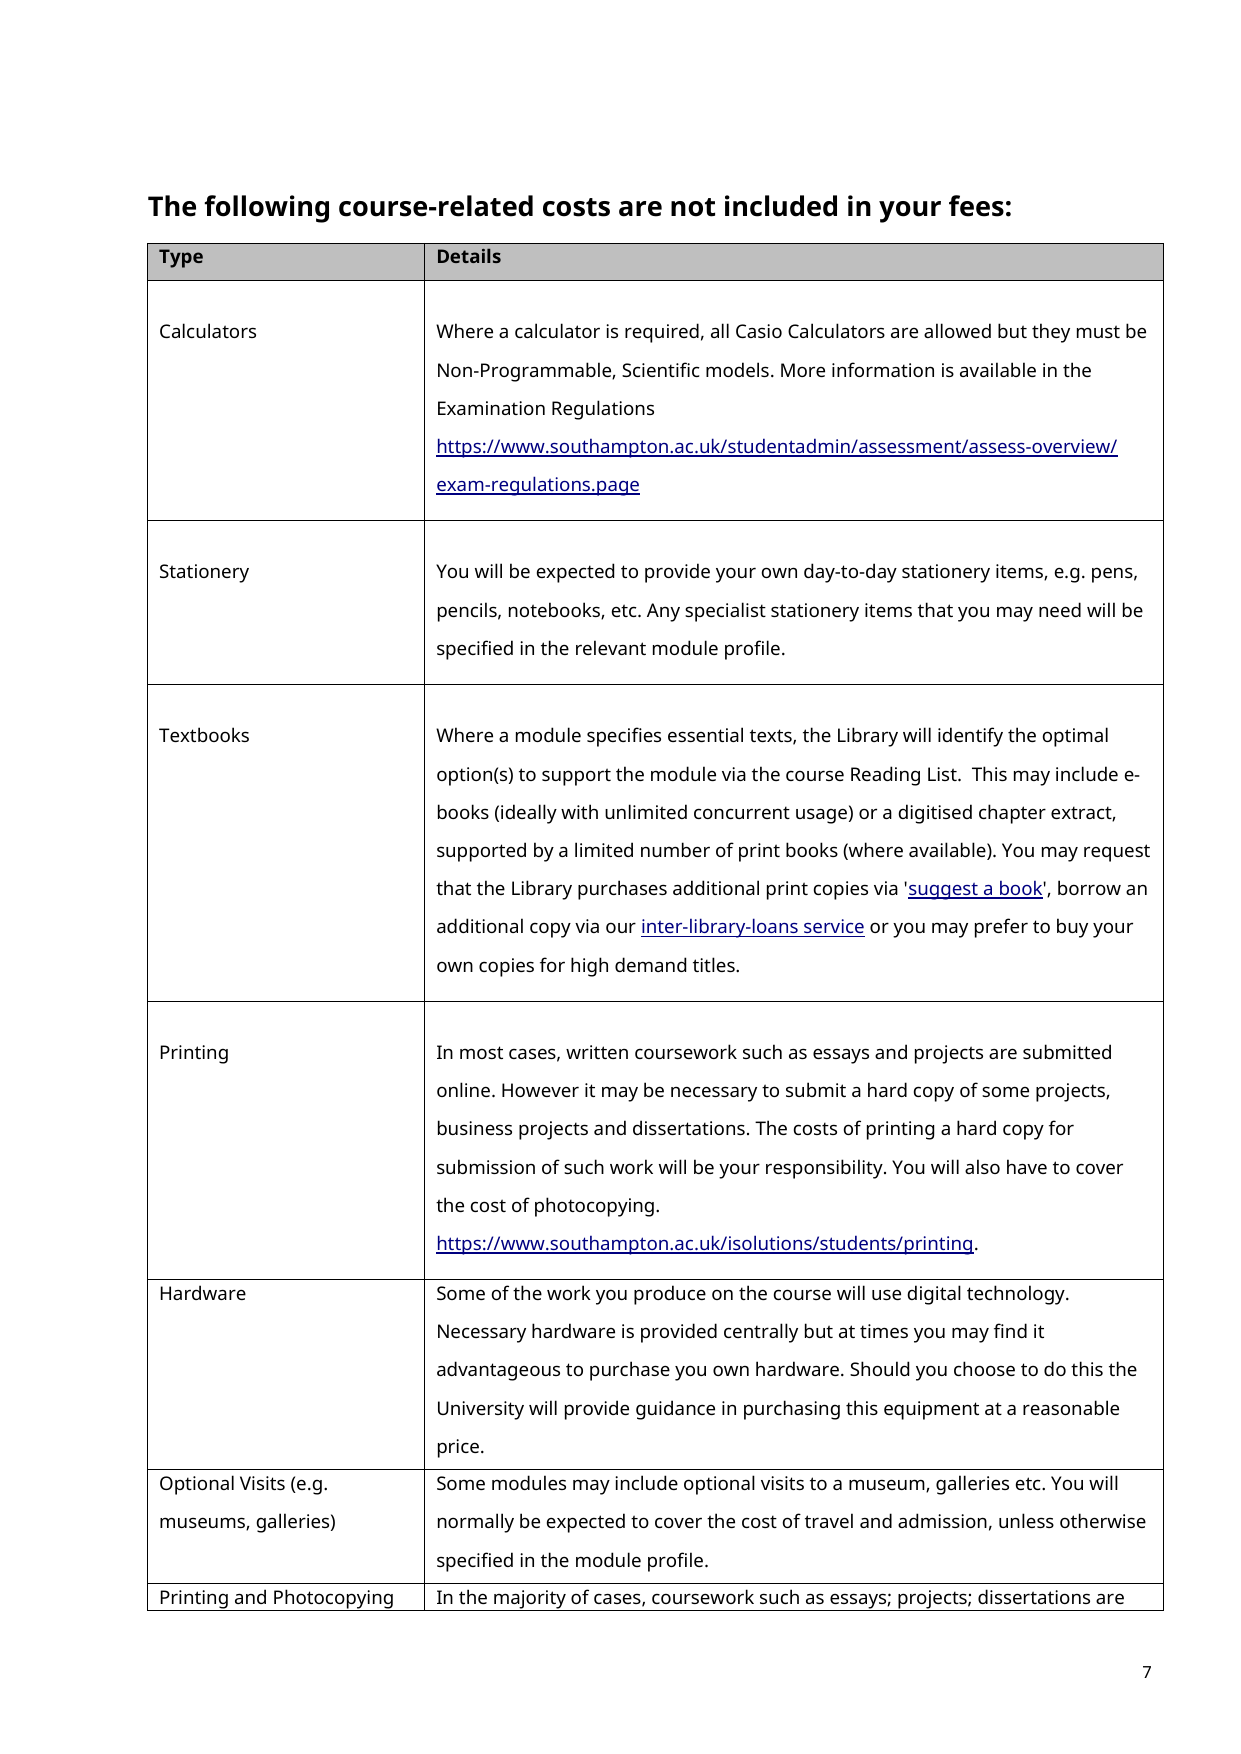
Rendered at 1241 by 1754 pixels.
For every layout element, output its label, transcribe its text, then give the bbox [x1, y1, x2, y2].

table_cell Some of the work you produce on the course will use digital technology. Necessary hardware is provided centrally but at times you may find it advantageous to purchase you own hardware. Should you choose to do this the University will provide guidance in purchasing this equipment at a reasonable price. [425, 1280, 1163, 1469]
table_cell Where a calculator is required, all Casio Calculators are allowed but they must be Non-Programmable, Scientific models. More information is available in the Examination Regulations https://www.southampton.ac.uk/studentadmin/assessment/assess-overview/exam-regulations.page [425, 281, 1163, 520]
table_cell Some modules may include optional visits to a museum, galleries etc. You will normally be expected to cover the cost of travel and admission, unless otherwise specified in the module profile. [425, 1470, 1163, 1583]
table_cell Optional Visits (e.g. museums, galleries) [148, 1470, 424, 1583]
table_header Details [425, 244, 1163, 280]
table_cell Calculators [148, 281, 424, 520]
table_cell Stationery [148, 521, 424, 684]
table_cell Textbooks [148, 685, 424, 1001]
table_cell Hardware [148, 1280, 424, 1469]
table_cell Where a module specifies essential texts, the Library will identify the optimal option(s) to support the module via the course Reading List. This may include e-books (ideally with unlimited concurrent usage) or a digitised chapter extract, supported by a limited number of print books (where available). You may request that the Library purchases additional print copies via 'suggest a book', borrow an additional copy via our inter-library-loans service or you may prefer to buy your own copies for high demand titles. [425, 685, 1163, 1001]
table_header Type [148, 244, 424, 280]
table_cell Printing [148, 1002, 424, 1279]
table_cell In most cases, written coursework such as essays and projects are submitted online. However it may be necessary to submit a hard copy of some projects, business projects and dissertations. The costs of printing a hard copy for submission of such work will be your responsibility. You will also have to cover the cost of photocopying. https://www.southampton.ac.uk/isolutions/students/printing. [425, 1002, 1163, 1279]
table_cell You will be expected to provide your own day-to-day stationery items, e.g. pens, pencils, notebooks, etc. Any specialist stationery items that you may need will be specified in the relevant module profile. [425, 521, 1163, 684]
table_cell Printing and Photocopying [148, 1584, 424, 1610]
table_cell In the majority of cases, coursework such as essays; projects; dissertations are [425, 1584, 1163, 1610]
subtitle The following course-related costs are not included in your fees: [148, 187, 1152, 224]
